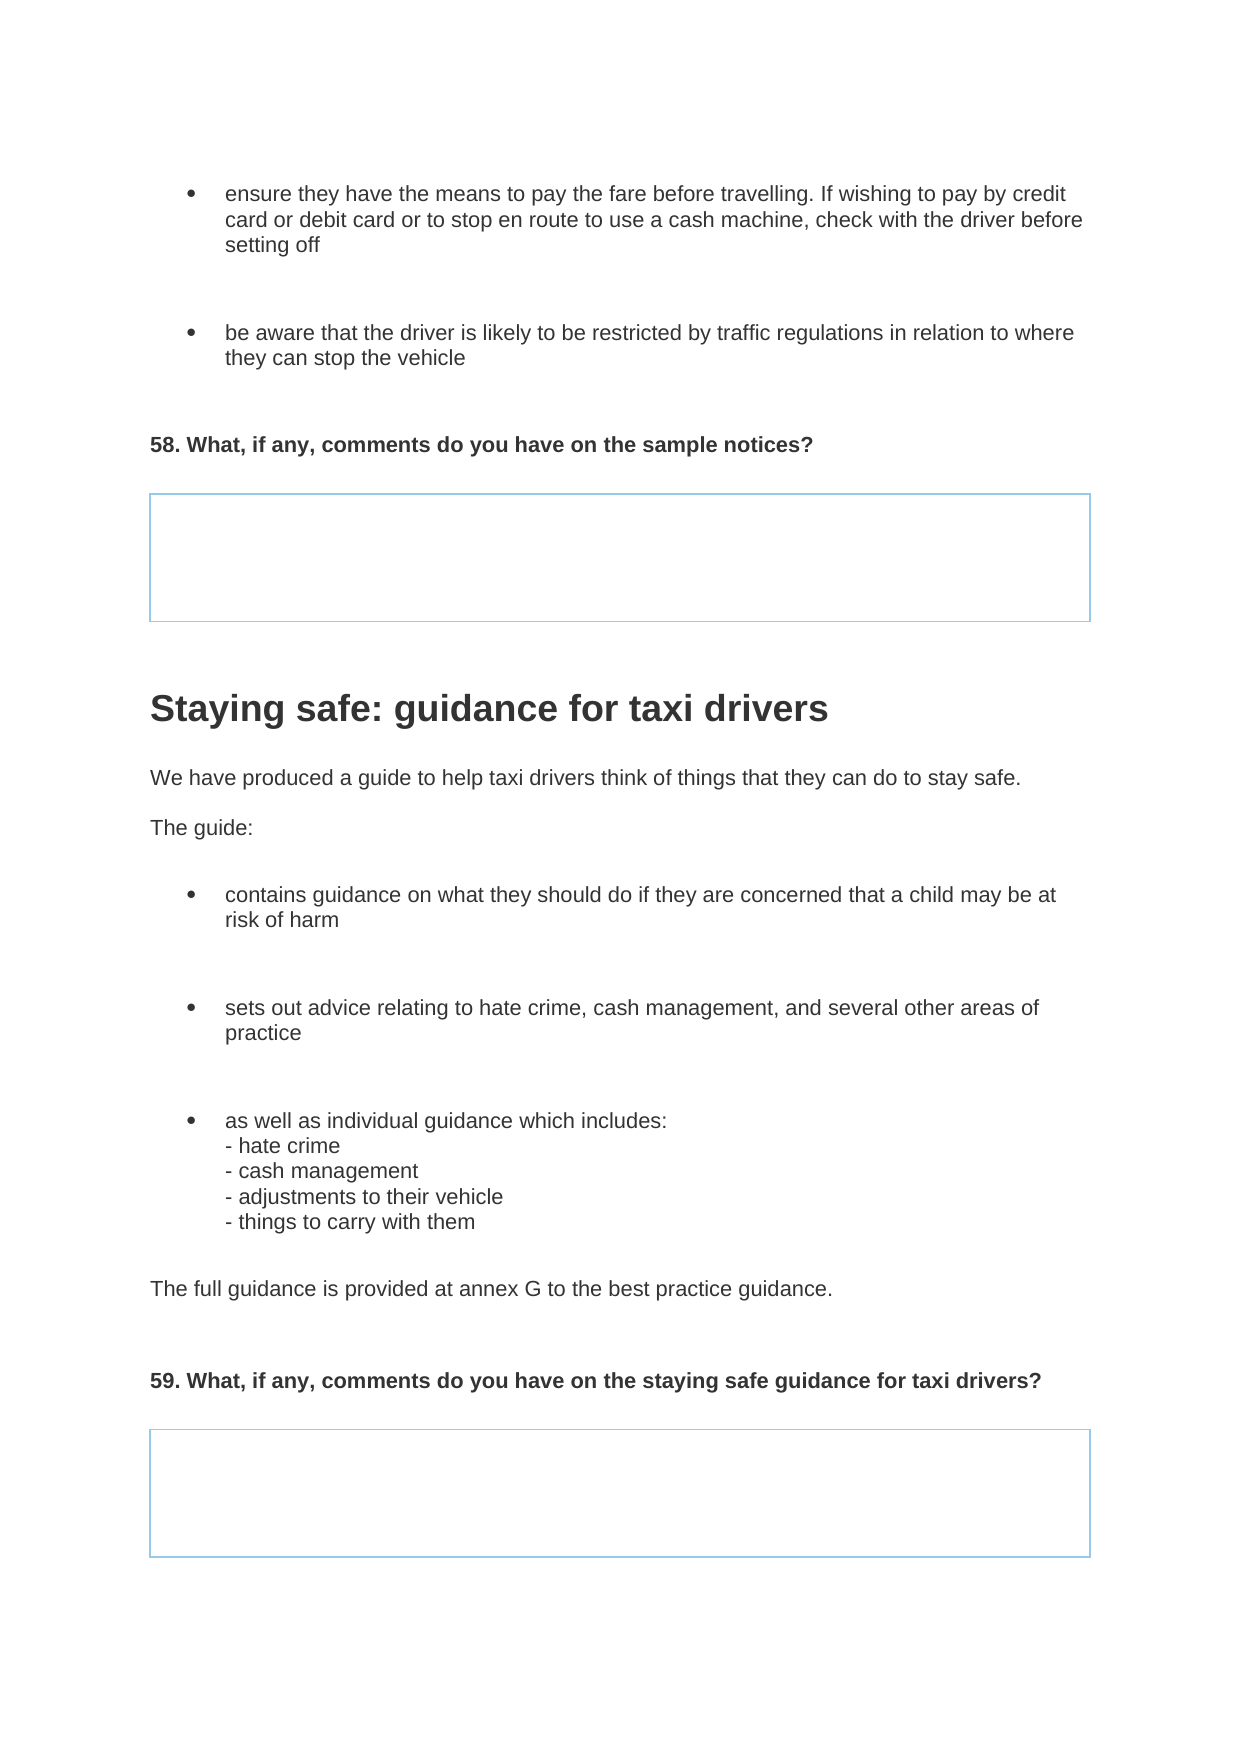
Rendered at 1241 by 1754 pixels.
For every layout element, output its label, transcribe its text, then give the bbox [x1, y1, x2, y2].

table_cell as well as individual guidance which includes: - hate crime - cash management - adjustments to their vehicle - things to carry with them [150, 1077, 1090, 1265]
text The full guidance is provided at annex G to the best practice guidance. [150, 1276, 1090, 1301]
table_header [151, 1430, 1089, 1556]
table_header [151, 495, 1089, 621]
table_cell ensure they have the means to pay the fare before travelling. If wishing to pay by credit card or debit card or to stop en route to use a cash machine, check with the driver before setting off [150, 150, 1090, 288]
table_header contains guidance on what they should do if they are concerned that a child may be at risk of harm [150, 851, 1090, 964]
text Staying safe: guidance for taxi drivers [150, 686, 1090, 729]
text We have produced a guide to help taxi drivers think of things that they can do to stay safe. The guide: [150, 765, 1090, 840]
subtitle 59. What, if any, comments do you have on the staying safe guidance for taxi drivers? [150, 1368, 1090, 1393]
table_cell be aware that the driver is likely to be restricted by traffic regulations in relation to where they can stop the vehicle [150, 288, 1090, 401]
subtitle 58. What, if any, comments do you have on the sample notices? [150, 432, 1090, 457]
table_cell sets out advice relating to hate crime, cash management, and several other areas of practice [150, 964, 1090, 1077]
